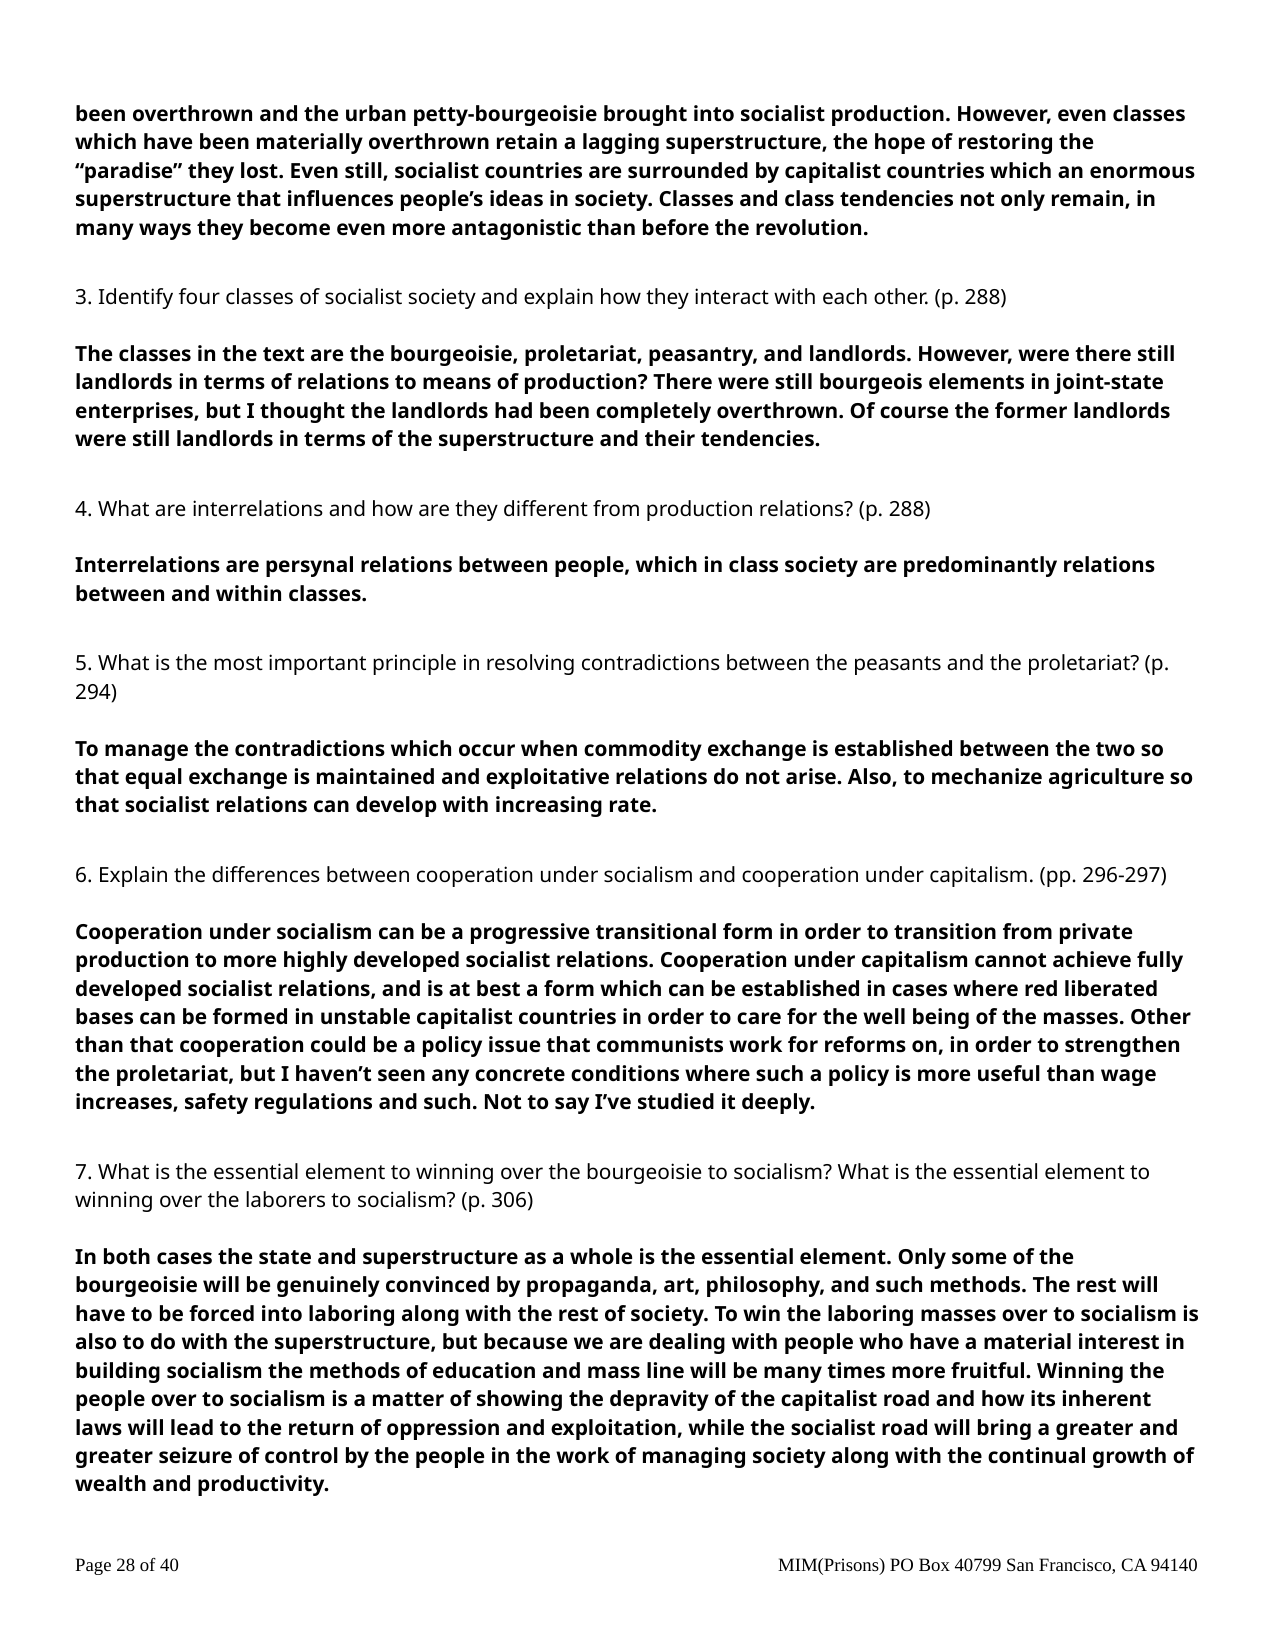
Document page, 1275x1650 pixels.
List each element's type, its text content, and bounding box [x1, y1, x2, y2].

text 3. Identify four classes of socialist society and explain how they interact with each other. (p. 288) [75, 282, 1200, 311]
text 4. What are interrelations and how are they different from production relations? (p. 288) [75, 494, 1200, 522]
text The classes in the text are the bourgeoisie, proletariat, peasantry, and landlords. However, were there still landlords in terms of relations to means of production? There were still bourgeois elements in joint-state enterprises, but I thought the landlords had been completely overthrown. Of course the former landlords were still landlords in terms of the superstructure and their tendencies. [75, 339, 1200, 453]
text been overthrown and the urban petty-bourgeoisie brought into socialist production. However, even classes which have been materially overthrown retain a lagging superstructure, the hope of restoring the “paradise” they lost. Even still, socialist countries are surrounded by capitalist countries which an enormous superstructure that influences people’s ideas in society. Classes and class tendencies not only remain, in many ways they become even more antagonistic than before the revolution. [75, 99, 1200, 241]
text Interrelations are persynal relations between people, which in class society are predominantly relations between and within classes. [75, 551, 1200, 607]
text 6. Explain the differences between cooperation under socialism and cooperation under capitalism. (pp. 296-297) [75, 860, 1200, 888]
text Cooperation under socialism can be a progressive transitional form in order to transition from private production to more highly developed socialist relations. Cooperation under capitalism cannot achieve fully developed socialist relations, and is at best a form which can be established in cases where red liberated bases can be formed in unstable capitalist countries in order to care for the well being of the masses. Other than that cooperation could be a policy issue that communists work for reforms on, in order to strengthen the proletariat, but I haven’t seen any concrete conditions where such a policy is more useful than wage increases, safety regulations and such. Not to say I’ve studied it deeply. [75, 917, 1200, 1116]
text In both cases the state and superstructure as a whole is the essential element. Only some of the bourgeoisie will be genuinely convinced by propaganda, art, philosophy, and such methods. The rest will have to be forced into laboring along with the rest of society. To win the laboring masses over to socialism is also to do with the superstructure, but because we are dealing with people who have a material interest in building socialism the methods of education and mass line will be many times more fruitful. Winning the people over to socialism is a matter of showing the depravity of the capitalist road and how its inherent laws will lead to the return of oppression and exploitation, while the socialist road will bring a greater and greater seizure of control by the people in the work of managing society along with the continual growth of wealth and productivity. [75, 1242, 1200, 1498]
text 5. What is the most important principle in resolving contradictions between the peasants and the proletariat? (p. 294) [75, 648, 1200, 705]
text 7. What is the essential element to winning over the bourgeoisie to socialism? What is the essential element to winning over the laborers to socialism? (p. 306) [75, 1157, 1200, 1214]
text To manage the contradictions which occur when commodity exchange is established between the two so that equal exchange is maintained and exploitative relations do not arise. Also, to mechanize agriculture so that socialist relations can develop with increasing rate. [75, 734, 1200, 819]
